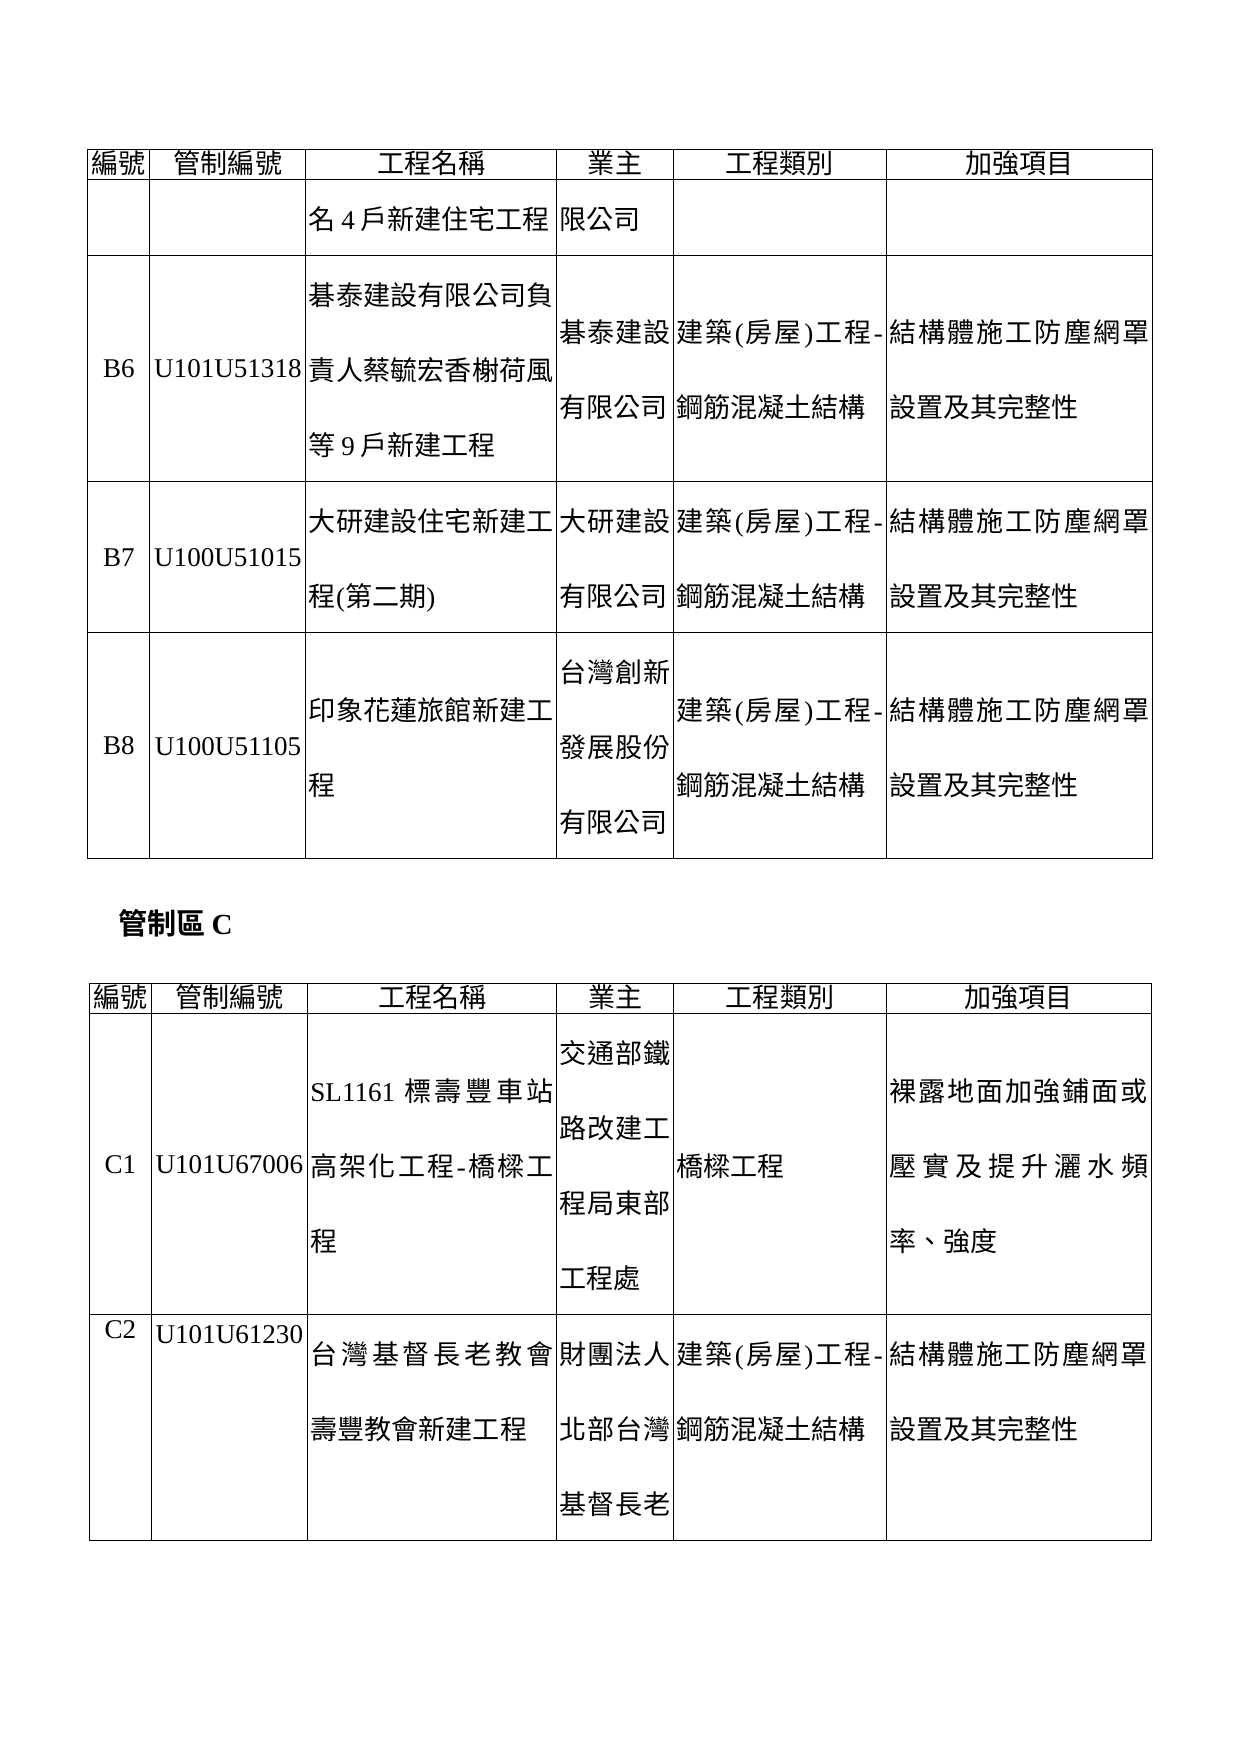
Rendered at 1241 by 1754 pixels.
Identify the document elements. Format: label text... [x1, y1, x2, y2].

table_cell U101U51318 [150, 256, 305, 481]
table_cell 建築(房屋)工程-鋼筋混凝土結構 [674, 1315, 886, 1540]
table_cell 台灣創新發展股份有限公司 [557, 633, 673, 858]
table_cell 限公司 [557, 180, 673, 255]
table_cell 財團法人北部台灣基督長老 [557, 1315, 673, 1540]
table_cell U100U51105 [150, 633, 305, 858]
table_cell 交通部鐵路改建工程局東部工程處 [557, 1014, 673, 1314]
table_cell 名4戶新建住宅工程 [306, 180, 556, 255]
table_header 編號 [90, 984, 151, 1013]
table_cell 建築(房屋)工程-鋼筋混凝土結構 [674, 482, 886, 632]
table_cell C1 [90, 1014, 151, 1314]
table_header 工程名稱 [306, 150, 556, 179]
table_header 加強項目 [887, 984, 1151, 1013]
table_cell B6 [88, 256, 149, 481]
table_cell [887, 180, 1152, 255]
table_header 管制編號 [150, 150, 305, 179]
table_cell 結構體施工防塵網罩設置及其完整性 [887, 1315, 1151, 1540]
table_cell B8 [88, 633, 149, 858]
table_cell 台灣基督長老教會壽豐教會新建工程 [308, 1315, 556, 1540]
table_cell 大研建設有限公司 [557, 482, 673, 632]
table_cell [88, 180, 149, 255]
table_cell C2 [90, 1315, 151, 1540]
table_cell SL1161標壽豐車站高架化工程-橋樑工程 [308, 1014, 556, 1314]
table_cell 結構體施工防塵網罩設置及其完整性 [887, 256, 1152, 481]
table_cell 裸露地面加強鋪面或壓實及提升灑水頻率、強度 [887, 1014, 1151, 1314]
table_header 業主 [557, 150, 673, 179]
table_cell 建築(房屋)工程-鋼筋混凝土結構 [674, 633, 886, 858]
table_cell 大研建設住宅新建工程(第二期) [306, 482, 556, 632]
table_cell 結構體施工防塵網罩設置及其完整性 [887, 482, 1152, 632]
table_header 工程名稱 [308, 984, 556, 1013]
table_cell 橋樑工程 [674, 1014, 886, 1314]
table_cell B7 [88, 482, 149, 632]
table_cell [150, 180, 305, 255]
table_cell [674, 180, 886, 255]
table_header 管制編號 [152, 984, 307, 1013]
table_cell U101U67006 [152, 1014, 307, 1314]
table_cell 建築(房屋)工程-鋼筋混凝土結構 [674, 256, 886, 481]
table_header 編號 [88, 150, 149, 179]
table_header 工程類別 [674, 150, 886, 179]
table_cell 碁泰建設有限公司負責人蔡毓宏香榭荷風等9戶新建工程 [306, 256, 556, 481]
table_header 業主 [557, 984, 673, 1013]
table_cell 印象花蓮旅館新建工程 [306, 633, 556, 858]
table_cell 碁泰建設有限公司 [557, 256, 673, 481]
table_header 加強項目 [887, 150, 1152, 179]
table_cell U100U51015 [150, 482, 305, 632]
table_header 工程類別 [674, 984, 886, 1013]
table_cell 結構體施工防塵網罩設置及其完整性 [887, 633, 1152, 858]
table_cell U101U61230 [152, 1315, 307, 1540]
text 管制區C [118, 901, 1122, 943]
